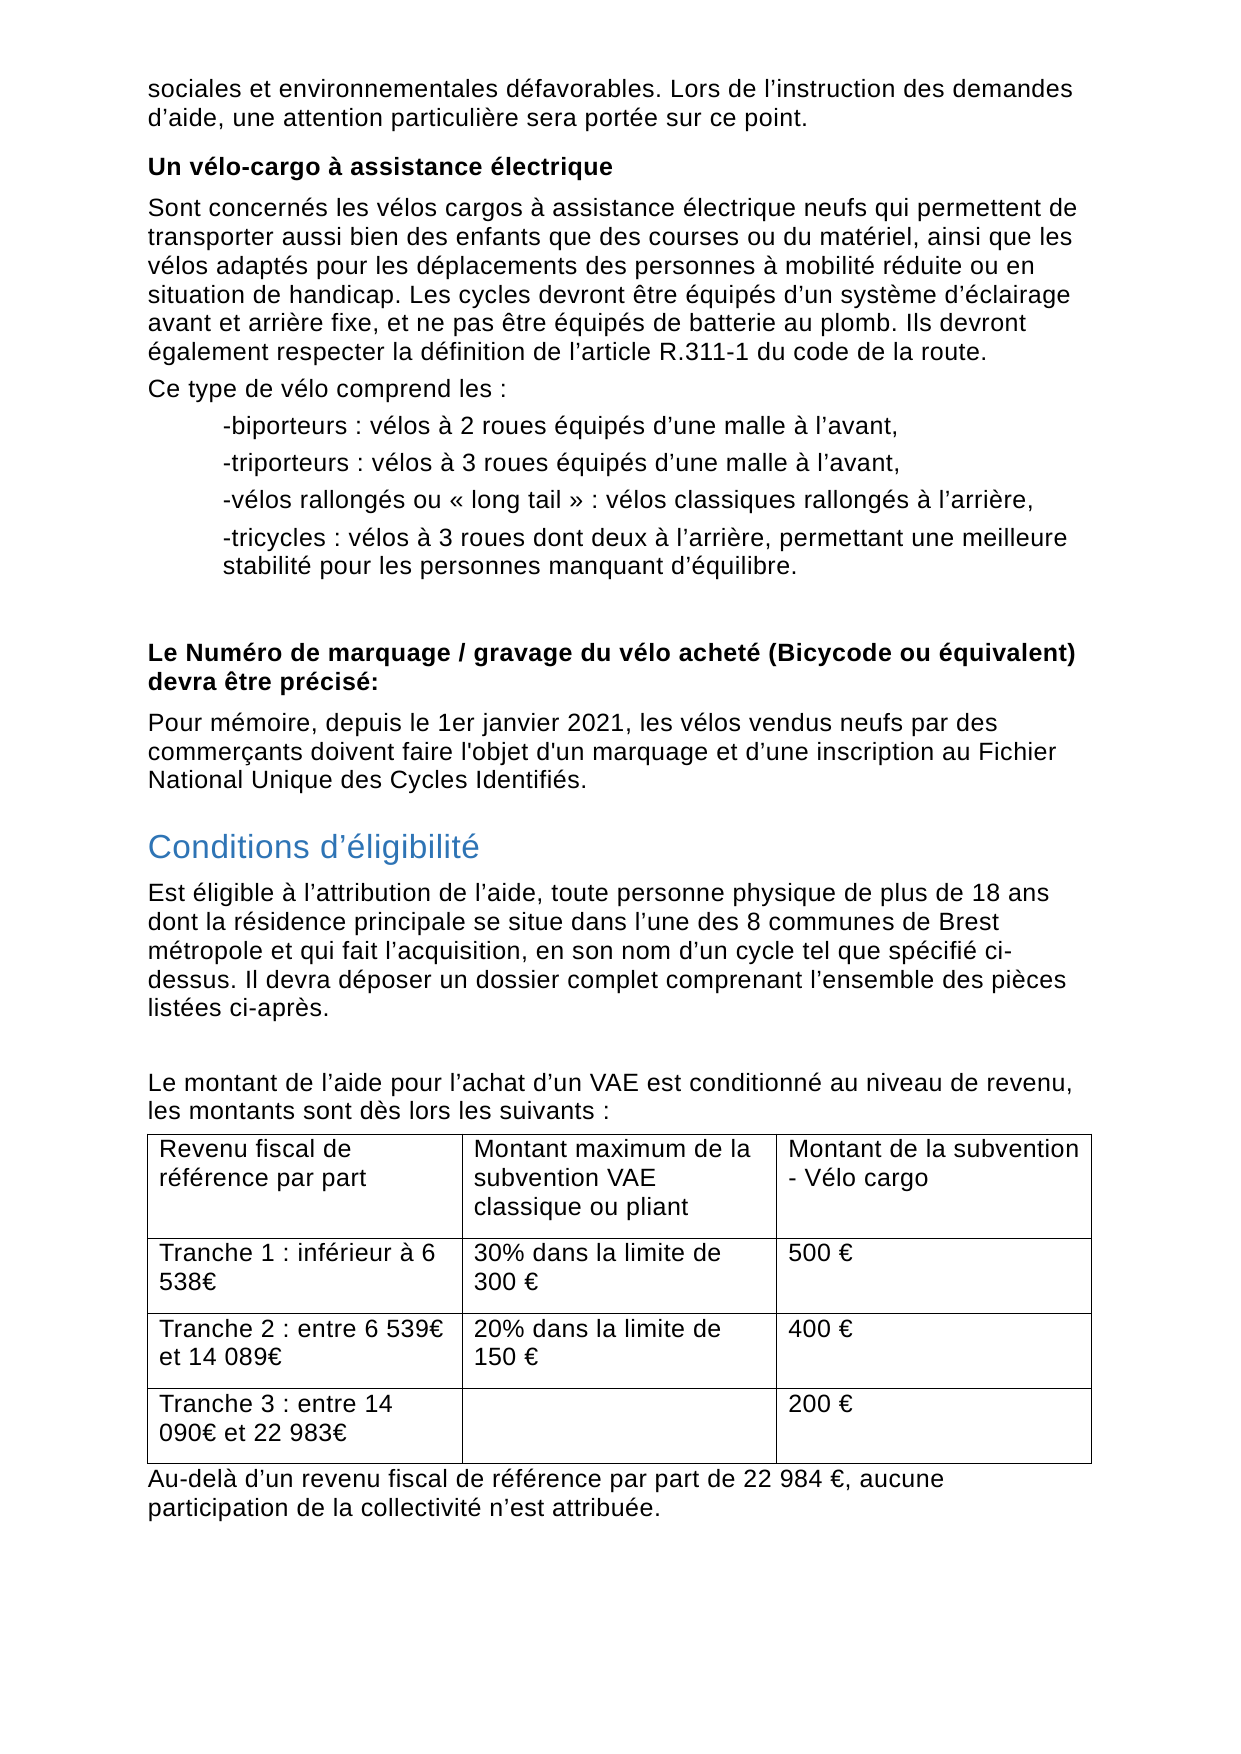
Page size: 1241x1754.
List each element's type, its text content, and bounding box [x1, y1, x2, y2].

table_header Revenu fiscal de référence par part [148, 1135, 462, 1237]
subtitle Un vélo-cargo à assistance électrique [148, 152, 1093, 181]
table_cell Tranche 1 : inférieur à 6 538€ [148, 1239, 462, 1313]
table_cell Tranche 2 : entre 6 539€ et 14 089€ [148, 1314, 462, 1388]
table_cell 30% dans la limite de 300 € [463, 1239, 776, 1313]
text Le montant de l’aide pour l’achat d’un VAE est conditionné au niveau de revenu, les montants sont dès lors les suivants : [148, 1068, 1093, 1125]
text Pour mémoire, depuis le 1er janvier 2021, les vélos vendus neufs par des commerçants doivent faire l'objet d'un marquage et d’une inscription au Fichier National Unique des Cycles Identifiés. [148, 708, 1093, 794]
table_header Montant de la subvention - Vélo cargo [777, 1135, 1091, 1237]
text sociales et environnementales défavorables. Lors de l’instruction des demandes d’aide, une attention particulière sera portée sur ce point. [148, 74, 1093, 131]
list vélos rallongés ou « long tail » : vélos classiques rallongés à l’arrière, [223, 485, 1093, 514]
table_header Montant maximum de la subvention VAE classique ou pliant [463, 1135, 776, 1237]
table_cell Tranche 3 : entre 14 090€ et 22 983€ [148, 1389, 462, 1463]
subtitle Conditions d’éligibilité [148, 827, 1093, 866]
subtitle Le Numéro de marquage / gravage du vélo acheté (Bicycode ou équivalent) devra être précisé: [148, 638, 1093, 695]
text Ce type de vélo comprend les : [148, 374, 1093, 403]
list triporteurs : vélos à 3 roues équipés d’une malle à l’avant, [223, 448, 1093, 477]
table_cell 200 € [777, 1389, 1091, 1463]
list biporteurs : vélos à 2 roues équipés d’une malle à l’avant, [223, 411, 1093, 440]
table_cell 20% dans la limite de 150 € [463, 1314, 776, 1388]
text Sont concernés les vélos cargos à assistance électrique neufs qui permettent de transporter aussi bien des enfants que des courses ou du matériel, ainsi que les vélos adaptés pour les déplacements des personnes à mobilité réduite ou en situation de handicap. Les cycles devront être équipés d’un système d’éclairage avant et arrière fixe, et ne pas être équipés de batterie au plomb. Ils devront également respecter la définition de l’article R.311-1 du code de la route. [148, 193, 1093, 366]
table_cell [463, 1389, 776, 1463]
table_cell 400 € [777, 1314, 1091, 1388]
table_cell 500 € [777, 1239, 1091, 1313]
text Au-delà d’un revenu fiscal de référence par part de 22 984 €, aucune participation de la collectivité n’est attribuée. [148, 1464, 1093, 1522]
text Est éligible à l’attribution de l’aide, toute personne physique de plus de 18 ans dont la résidence principale se situe dans l’une des 8 communes de Brest métropole et qui fait l’acquisition, en son nom d’un cycle tel que spécifié ci-dessus. Il devra déposer un dossier complet comprenant l’ensemble des pièces listées ci-après. [148, 878, 1093, 1022]
list tricycles : vélos à 3 roues dont deux à l’arrière, permettant une meilleure stabilité pour les personnes manquant d’équilibre. [223, 522, 1093, 580]
